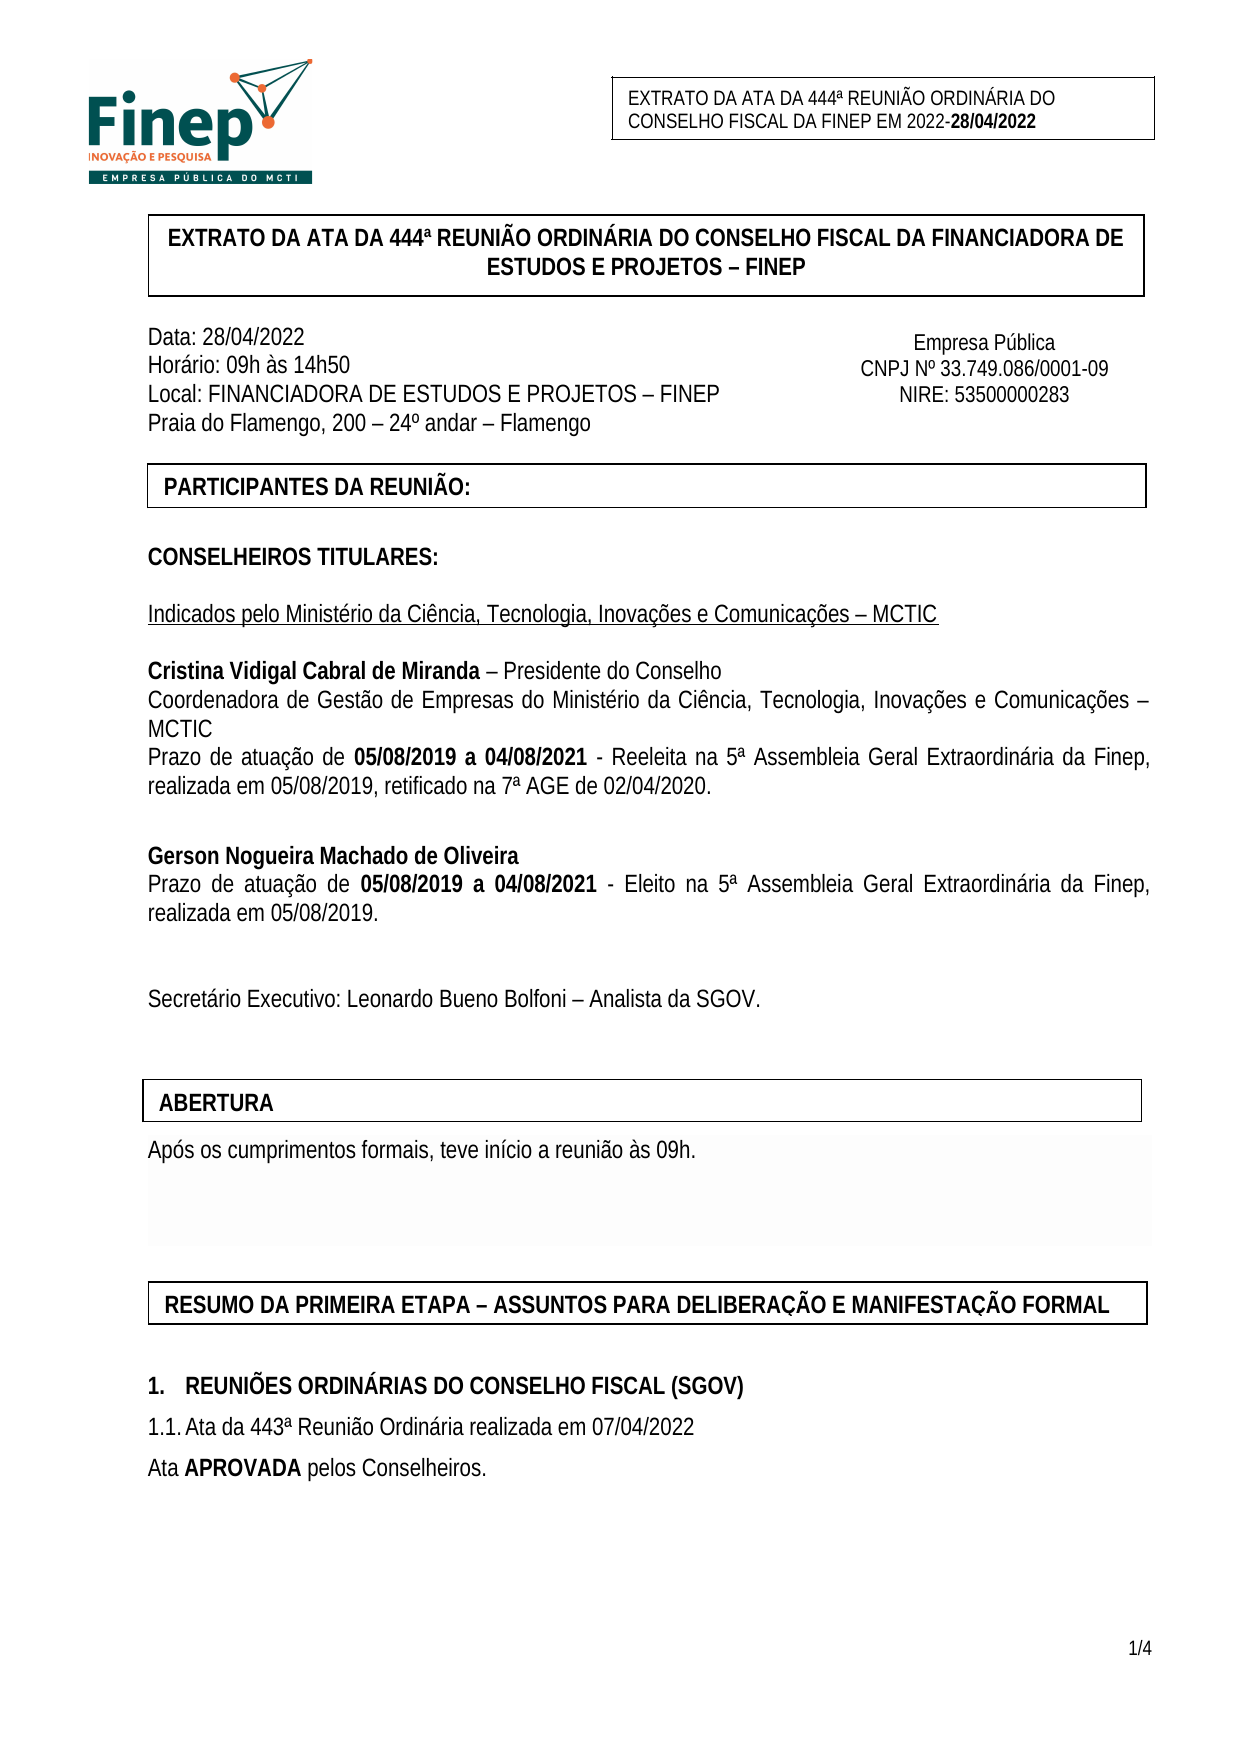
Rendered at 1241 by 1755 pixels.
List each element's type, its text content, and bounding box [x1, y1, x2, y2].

text PARTICIPANTES DA REUNIÃO: [163, 472, 1130, 499]
text Praia do Flamengo, 200 – 24º andar – Flamengo [148, 408, 1206, 436]
text ABERTURA [159, 1088, 1126, 1113]
text Secretário Executivo: Leonardo Bueno Bolfoni – Analista da SGOV. [148, 984, 1152, 1012]
text Local: FINANCIADORA DE ESTUDOS E PROJETOS – FINEP [148, 379, 839, 408]
text CONSELHEIROS TITULARES: [148, 542, 1152, 570]
text Horário: 09h às 14h50 [148, 351, 839, 379]
text NIRE: 53500000283 [854, 381, 1114, 408]
text Gerson Nogueira Machado de Oliveira [148, 841, 1152, 869]
text CNPJ Nº 33.749.086/0001-09 [854, 355, 1114, 381]
text RESUMO DA PRIMEIRA ETAPA – ASSUNTOS PARA DELIBERAÇÃO E MANIFESTAÇÃO FORMAL [164, 1290, 1131, 1315]
text Indicados pelo Ministério da Ciência, Tecnologia, Inovações e Comunicações – MCTIC [148, 599, 1152, 628]
text Cristina Vidigal Cabral de Miranda – Presidente do Conselho [148, 656, 1152, 685]
text Ata APROVADA pelos Conselheiros. [148, 1453, 1152, 1482]
list REUNIÕES ORDINÁRIAS DO CONSELHO FISCAL (SGOV) [148, 1371, 1152, 1399]
text Prazo de atuação de 05/08/2019 a 04/08/2021 - Eleito na 5ª Assembleia Geral Extraordinária da Finep, realizada em 05/08/2019. [148, 869, 1152, 927]
text Coordenadora de Gestão de Empresas do Ministério da Ciência, Tecnologia, Inovações e Comunicações – MCTIC [148, 685, 1152, 742]
text EXTRATO DA ATA DA 444ª REUNIÃO ORDINÁRIA DO CONSELHO FISCAL DA FINANCIADORA DE ESTUDOS E PROJETOS – FINEP [164, 223, 1128, 281]
text [1129, 322, 1152, 351]
text Prazo de atuação de 05/08/2019 a 04/08/2021 - Reeleita na 5ª Assembleia Geral Extraordinária da Finep, realizada em 05/08/2019, retificado na 7ª AGE de 02/04/2020. [148, 742, 1152, 799]
list Ata da 443ª Reunião Ordinária realizada em 07/04/2022 [148, 1412, 1152, 1441]
text [1129, 379, 1206, 408]
text Após os cumprimentos formais, teve início a reunião às 09h. [148, 1135, 1152, 1164]
text [1129, 351, 1206, 379]
text Empresa Pública [854, 329, 1114, 355]
text Data: 28/04/2022 [148, 322, 839, 351]
